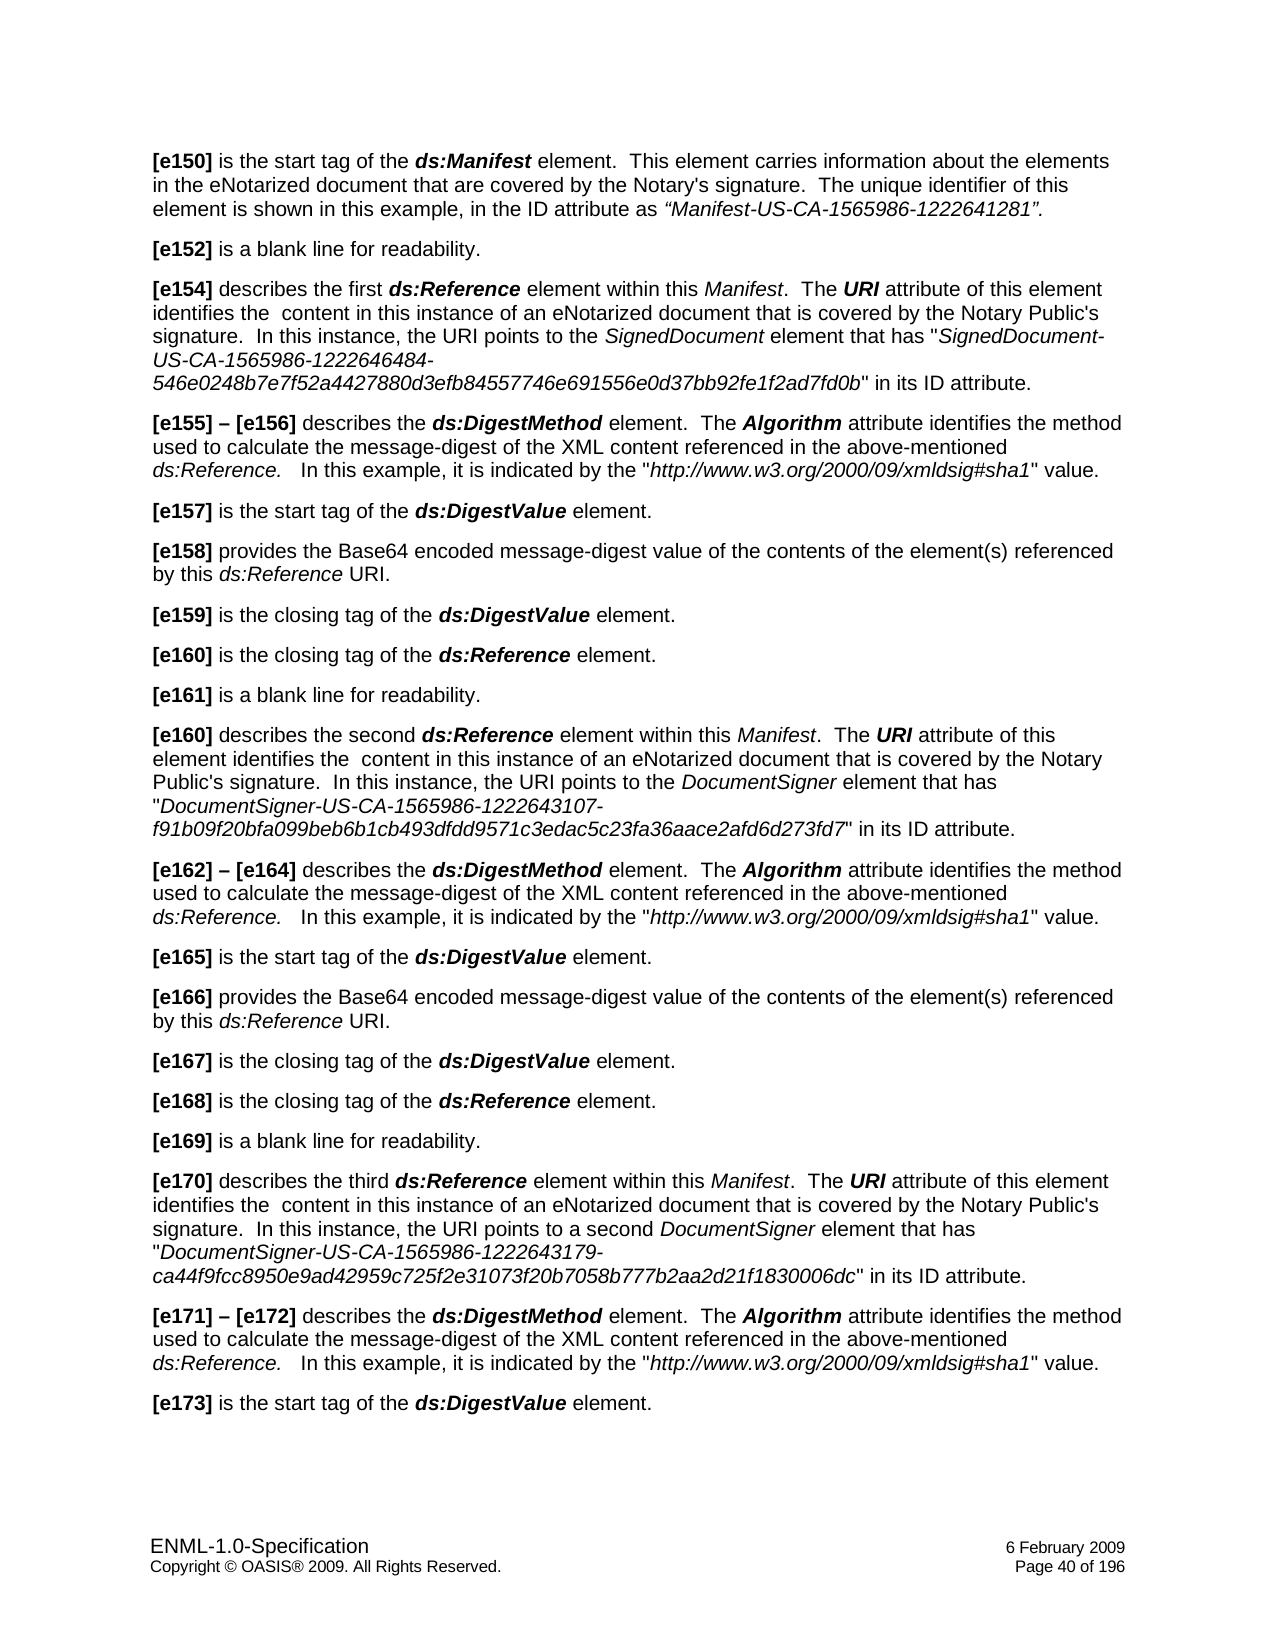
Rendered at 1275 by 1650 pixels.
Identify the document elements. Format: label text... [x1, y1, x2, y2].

text [e154] describes the first ds:Reference element within this Manifest. The URI attribute of this element identifies the content in this instance of an eNotarized document that is covered by the Notary Public's signature. In this instance, the URI points to the SignedDocument element that has "SignedDocument-US-CA-1565986-1222646484- 546e0248b7e7f52a4427880d3efb84557746e691556e0d37bb92fe1f2ad7fd0b" in its ID attribute. [152, 277, 1125, 395]
text [e162] – [e164] describes the ds:DigestMethod element. The Algorithm attribute identifies the method used to calculate the message-digest of the XML content referenced in the above-mentioned ds:Reference. In this example, it is indicated by the "http://www.w3.org/2000/09/xmldsig#sha1" value. [152, 858, 1125, 929]
text [e160] describes the second ds:Reference element within this Manifest. The URI attribute of this element identifies the content in this instance of an eNotarized document that is covered by the Notary Public's signature. In this instance, the URI points to the DocumentSigner element that has "DocumentSigner-US-CA-1565986-1222643107-f91b09f20bfa099beb6b1cb493dfdd9571c3edac5c23fa36aace2afd6d273fd7" in its ID attribute. [152, 724, 1125, 841]
text [e161] is a blank line for readability. [152, 683, 1125, 707]
text [e173] is the start tag of the ds:DigestValue element. [152, 1392, 1125, 1415]
text [e159] is the closing tag of the ds:DigestValue element. [152, 603, 1125, 627]
text [e155] – [e156] describes the ds:DigestMethod element. The Algorithm attribute identifies the method used to calculate the message-digest of the XML content referenced in the above-mentioned ds:Reference. In this example, it is indicated by the "http://www.w3.org/2000/09/xmldsig#sha1" value. [152, 412, 1125, 482]
text [e165] is the start tag of the ds:DigestValue element. [152, 945, 1125, 969]
text [e169] is a blank line for readability. [152, 1130, 1125, 1153]
text [e171] – [e172] describes the ds:DigestMethod element. The Algorithm attribute identifies the method used to calculate the message-digest of the XML content referenced in the above-mentioned ds:Reference. In this example, it is indicated by the "http://www.w3.org/2000/09/xmldsig#sha1" value. [152, 1304, 1125, 1375]
text [e152] is a blank line for readability. [152, 237, 1125, 261]
text [e167] is the closing tag of the ds:DigestValue element. [152, 1049, 1125, 1073]
text [e157] is the start tag of the ds:DigestValue element. [152, 499, 1125, 523]
text [e168] is the closing tag of the ds:Reference element. [152, 1089, 1125, 1113]
text [e160] is the closing tag of the ds:Reference element. [152, 643, 1125, 667]
text [e158] provides the Base64 encoded message-digest value of the contents of the element(s) referenced by this ds:Reference URI. [152, 539, 1125, 586]
text [e150] is the start tag of the ds:Manifest element. This element carries information about the elements in the eNotarized document that are covered by the Notary's signature. The unique identifier of this element is shown in this example, in the ID attribute as “Manifest-US-CA-1565986-1222641281”. [152, 150, 1125, 221]
text [e166] provides the Base64 encoded message-digest value of the contents of the element(s) referenced by this ds:Reference URI. [152, 986, 1125, 1033]
text [e170] describes the third ds:Reference element within this Manifest. The URI attribute of this element identifies the content in this instance of an eNotarized document that is covered by the Notary Public's signature. In this instance, the URI points to a second DocumentSigner element that has "DocumentSigner-US-CA-1565986-1222643179-ca44f9fcc8950e9ad42959c725f2e31073f20b7058b777b2aa2d21f1830006dc" in its ID attribute. [152, 1170, 1125, 1288]
